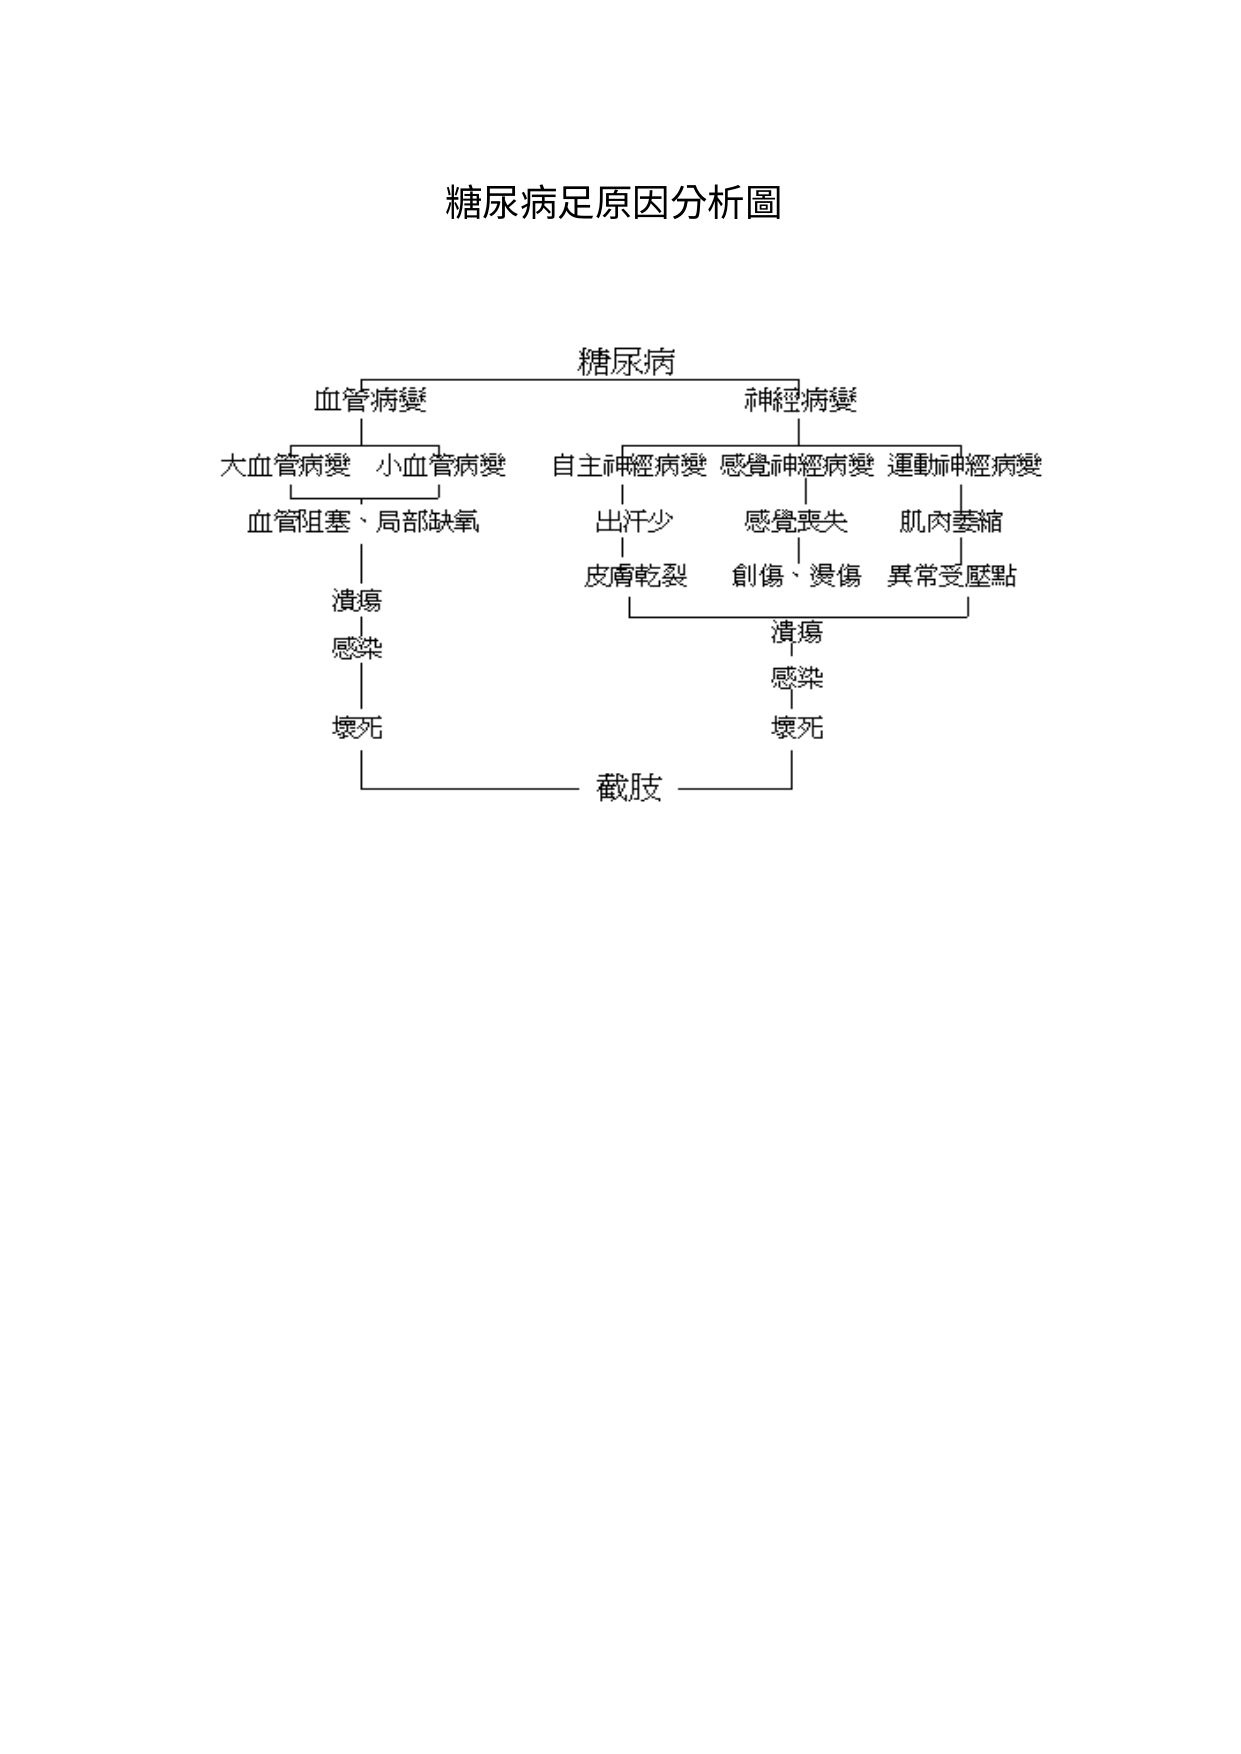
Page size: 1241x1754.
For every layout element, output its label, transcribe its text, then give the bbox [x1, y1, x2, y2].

text 糖尿病足原因分析圖 [89, 158, 1152, 221]
